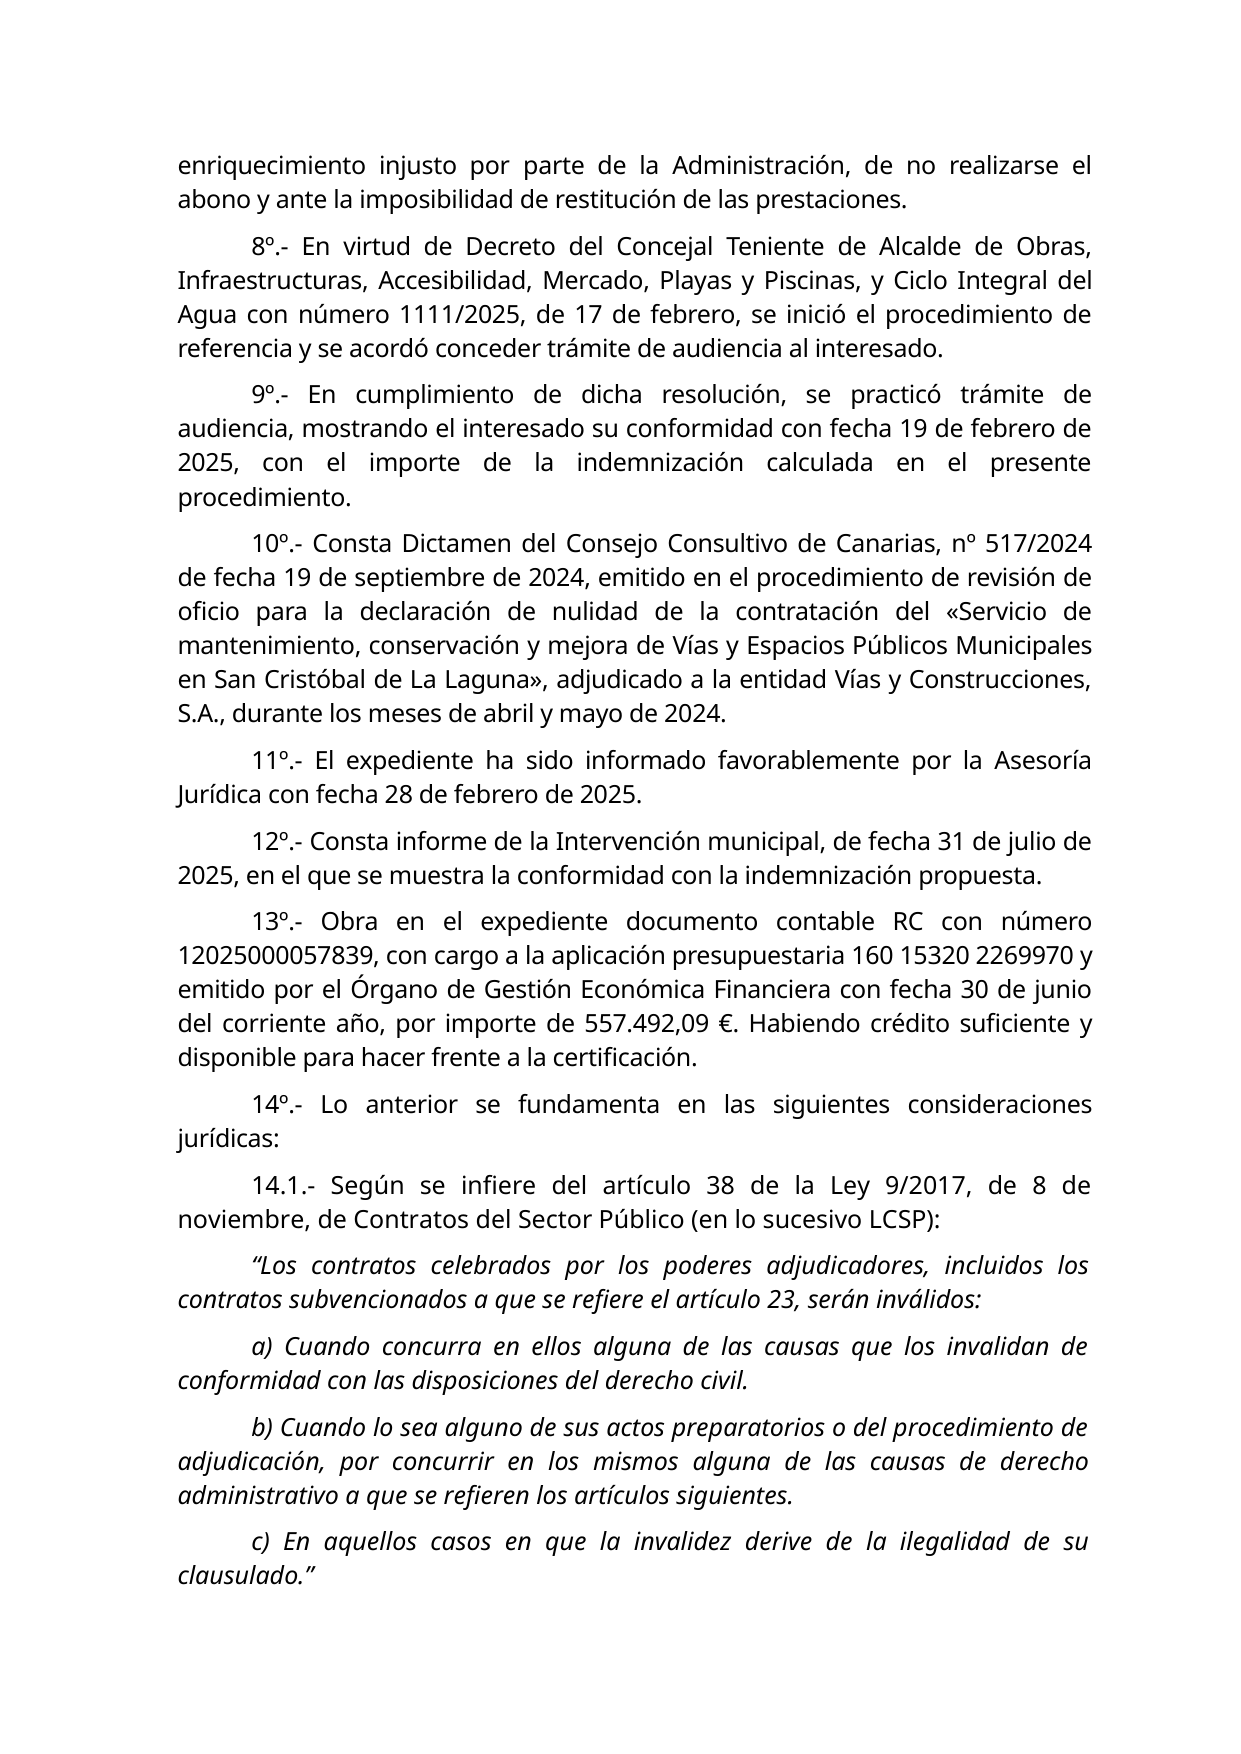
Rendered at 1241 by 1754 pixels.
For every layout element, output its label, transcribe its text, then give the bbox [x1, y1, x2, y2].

text 14º.- Lo anterior se fundamenta en las siguientes consideraciones jurídicas: [177, 1087, 1093, 1155]
text enriquecimiento injusto por parte de la Administración, de no realizarse el abono y ante la imposibilidad de restitución de las prestaciones. [177, 148, 1093, 216]
text 11º.- El expediente ha sido informado favorablemente por la Asesoría Jurídica con fecha 28 de febrero de 2025. [177, 743, 1093, 811]
text a) Cuando concurra en ellos alguna de las causas que los invalidan de conformidad con las disposiciones del derecho civil. [177, 1328, 1093, 1397]
text b) Cuando lo sea alguno de sus actos preparatorios o del procedimiento de adjudicación, por concurrir en los mismos alguna de las causas de derecho administrativo a que se refieren los artículos siguientes. [177, 1409, 1093, 1511]
text 8º.- En virtud de Decreto del Concejal Teniente de Alcalde de Obras, Infraestructuras, Accesibilidad, Mercado, Playas y Piscinas, y Ciclo Integral del Agua con número 1111/2025, de 17 de febrero, se inició el procedimiento de referencia y se acordó conceder trámite de audiencia al interesado. [177, 228, 1093, 364]
text 10º.- Consta Dictamen del Consejo Consultivo de Canarias, nº 517/2024 de fecha 19 de septiembre de 2024, emitido en el procedimiento de revisión de oficio para la declaración de nulidad de la contratación del «Servicio de mantenimiento, conservación y mejora de Vías y Espacios Públicos Municipales en San Cristóbal de La Laguna», adjudicado a la entidad Vías y Construcciones, S.A., durante los meses de abril y mayo de 2024. [177, 526, 1093, 730]
text “Los contratos celebrados por los poderes adjudicadores, incluidos los contratos subvencionados a que se refiere el artículo 23, serán inválidos: [177, 1248, 1093, 1316]
text 12º.- Consta informe de la Intervención municipal, de fecha 31 de julio de 2025, en el que se muestra la conformidad con la indemnización propuesta. [177, 823, 1093, 891]
text c) En aquellos casos en que la invalidez derive de la ilegalidad de su clausulado.” [177, 1524, 1093, 1592]
text 13º.- Obra en el expediente documento contable RC con número 12025000057839, con cargo a la aplicación presupuestaria 160 15320 2269970 y emitido por el Órgano de Gestión Económica Financiera con fecha 30 de junio del corriente año, por importe de 557.492,09 €. Habiendo crédito suficiente y disponible para hacer frente a la certificación. [177, 904, 1093, 1074]
text 14.1.- Según se infiere del artículo 38 de la Ley 9/2017, de 8 de noviembre, de Contratos del Sector Público (en lo sucesivo LCSP): [177, 1167, 1093, 1235]
text 9º.- En cumplimiento de dicha resolución, se practicó trámite de audiencia, mostrando el interesado su conformidad con fecha 19 de febrero de 2025, con el importe de la indemnización calculada en el presente procedimiento. [177, 377, 1093, 513]
